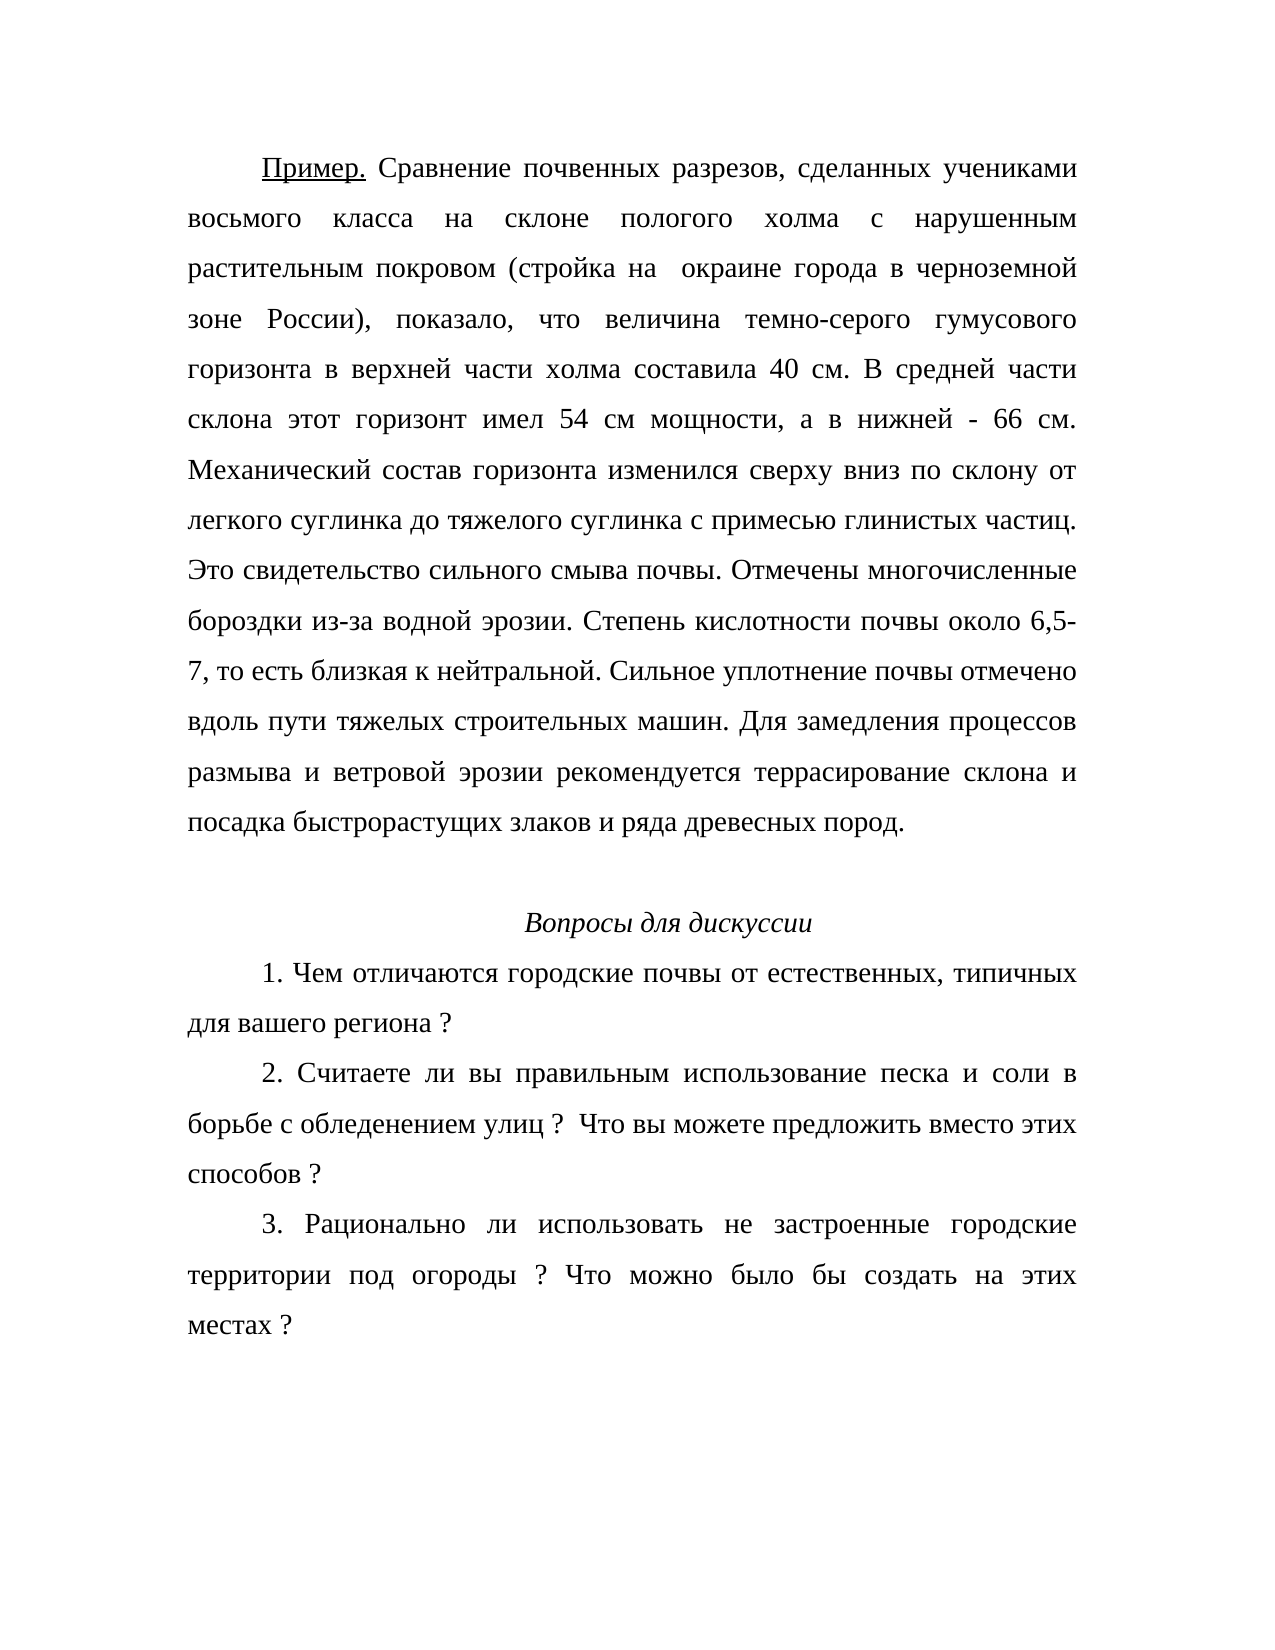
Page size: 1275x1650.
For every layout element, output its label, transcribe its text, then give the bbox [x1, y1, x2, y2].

text 2. Считаете ли вы правильным использование песка и соли в борьбе с обледенением улиц ? Что вы можете предложить вместо этих способов ? [187, 1056, 1078, 1190]
text Вопросы для дискуссии [187, 905, 1078, 938]
text 3. Рационально ли использовать не застроенные городские территории под огороды ? Что можно было бы создать на этих местах ? [187, 1207, 1078, 1341]
text Пример. Сравнение почвенных разрезов, сделанных учениками восьмого класса на склоне пологого холма с нарушенным растительным покровом (стройка на окраине города в черноземной зоне России), показало, что величина темно-серого гумусового горизонта в верхней части холма составила 40 см. В средней части склона этот горизонт имел 54 см мощности, а в нижней - 66 см. Механический состав горизонта изменился сверху вниз по склону от легкого суглинка до тяжелого суглинка с примесью глинистых частиц. Это свидетельство сильного смыва почвы. Отмечены многочисленные бороздки из-за водной эрозии. Степень кислотности почвы около 6,5-7, то есть близкая к нейтральной. Сильное уплотнение почвы отмечено вдоль пути тяжелых строительных машин. Для замедления процессов размыва и ветровой эрозии рекомендуется террасирование склона и посадка быстрорастущих злаков и ряда древесных пород. [187, 150, 1078, 838]
text 1. Чем отличаются городские почвы от естественных, типичных для вашего региона ? [187, 955, 1078, 1039]
